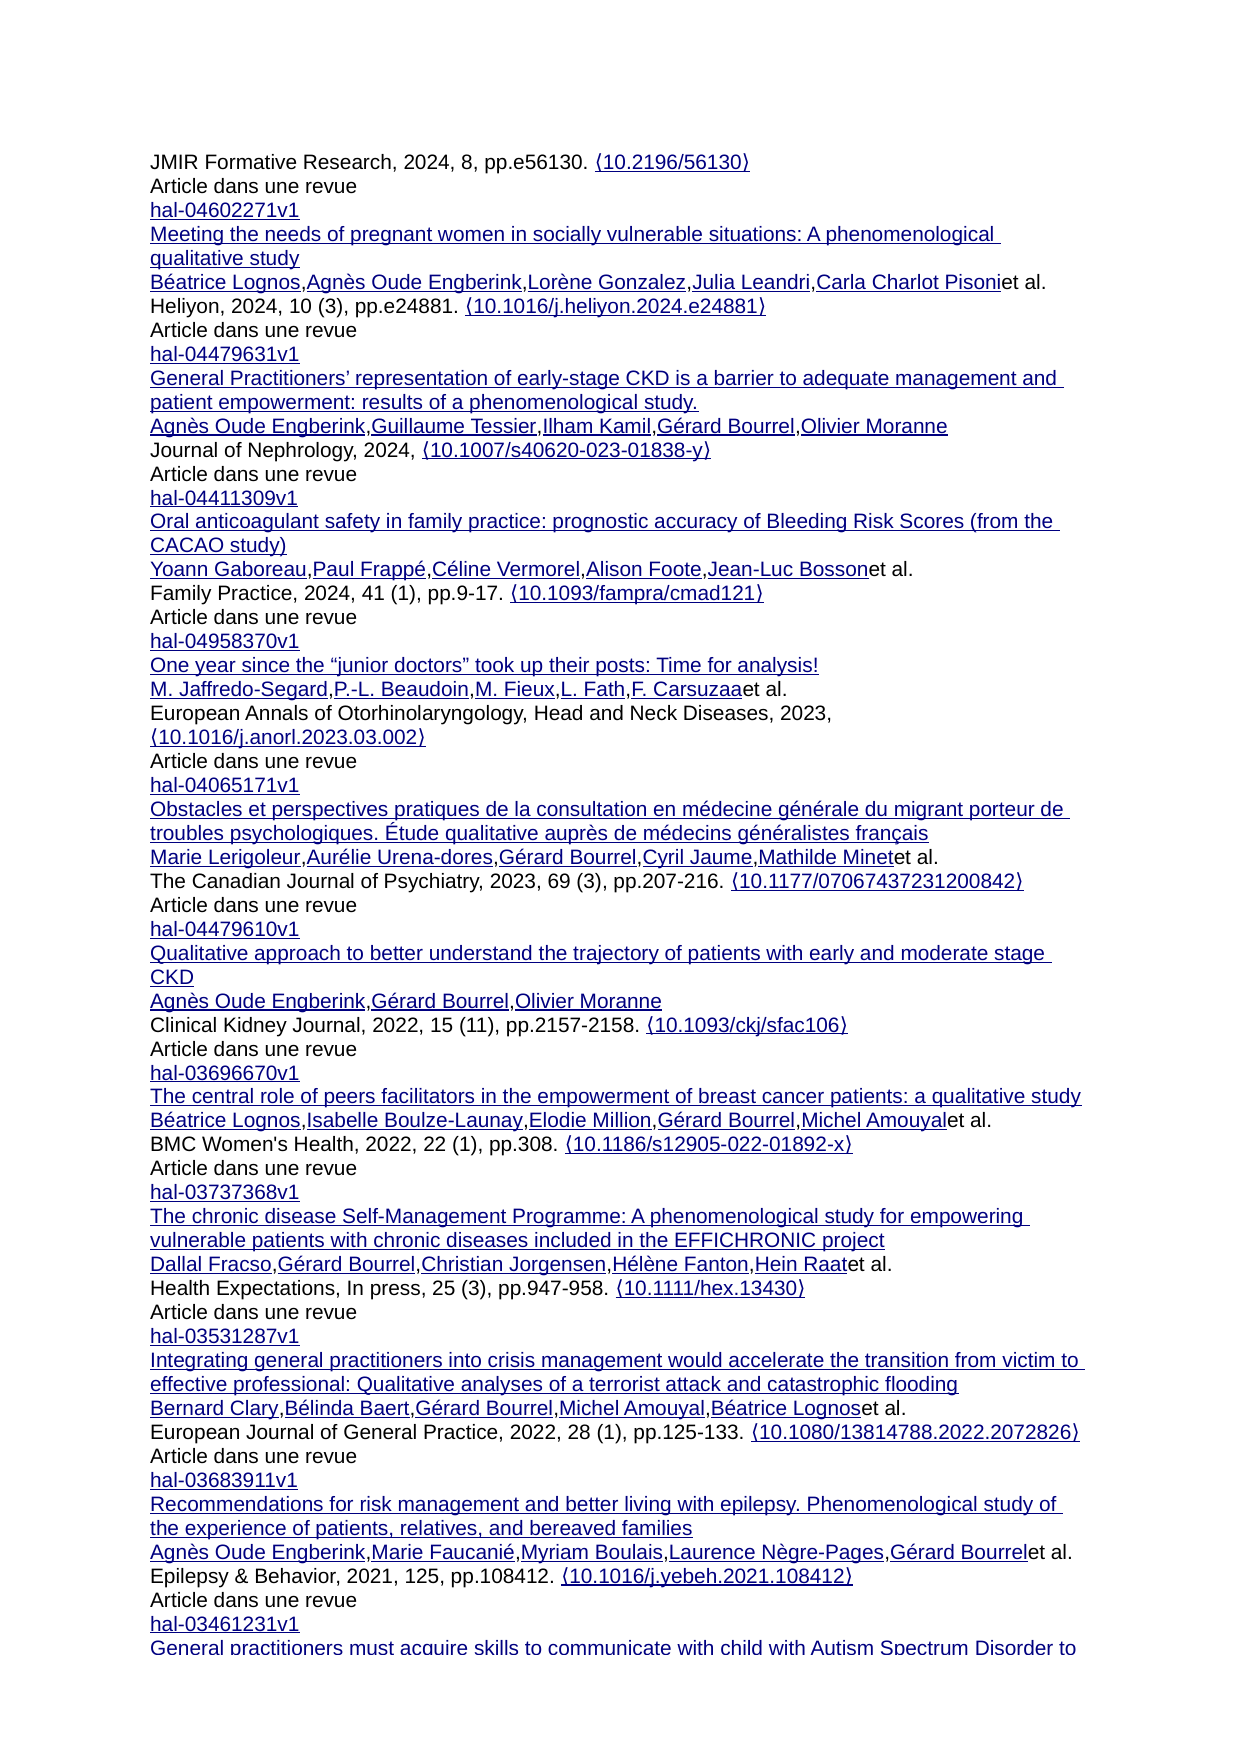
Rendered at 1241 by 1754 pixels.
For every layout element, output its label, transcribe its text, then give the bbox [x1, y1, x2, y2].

table_cell Meeting the needs of pregnant women in socially vulnerable situations: A phenomenological qualitative study Béatrice Lognos,Agnès Oude Engberink,Lorène Gonzalez,Julia Leandri,Carla Charlot Pisoniet al. Heliyon, 2024, 10 (3), pp.e24881. ⟨10.1016/j.heliyon.2024.e24881⟩ Article dans une revue hal-04479631v1 [150, 222, 1090, 366]
table_cell Oral anticoagulant safety in family practice: prognostic accuracy of Bleeding Risk Scores (from the CACAO study) Yoann Gaboreau,Paul Frappé,Céline Vermorel,Alison Foote,Jean-Luc Bossonet al. Family Practice, 2024, 41 (1), pp.9-17. ⟨10.1093/fampra/cmad121⟩ Article dans une revue hal-04958370v1 [150, 509, 1090, 653]
table_cell Obstacles et perspectives pratiques de la consultation en médecine générale du migrant porteur de troubles psychologiques. Étude qualitative auprès de médecins généralistes français Marie Lerigoleur,Aurélie Urena-dores,Gérard Bourrel,Cyril Jaume,Mathilde Minetet al. The Canadian Journal of Psychiatry, 2023, 69 (3), pp.207-216. ⟨10.1177/07067437231200842⟩ Article dans une revue hal-04479610v1 [150, 797, 1090, 941]
table_cell General practitioners must acquire skills to communicate with child with Autism Spectrum Disorder to [150, 1635, 1090, 1655]
table_cell General Practitioners’ representation of early-stage CKD is a barrier to adequate management and patient empowerment: results of a phenomenological study. Agnès Oude Engberink,Guillaume Tessier,Ilham Kamil,Gérard Bourrel,Olivier Moranne Journal of Nephrology, 2024, ⟨10.1007/s40620-023-01838-y⟩ Article dans une revue hal-04411309v1 [150, 366, 1090, 509]
table_cell Recommendations for risk management and better living with epilepsy. Phenomenological study of the experience of patients, relatives, and bereaved families Agnès Oude Engberink,Marie Faucanié,Myriam Boulais,Laurence Nègre-Pages,Gérard Bourrelet al. Epilepsy & Behavior, 2021, 125, pp.108412. ⟨10.1016/j.yebeh.2021.108412⟩ Article dans une revue hal-03461231v1 [150, 1492, 1090, 1635]
table_cell Integrating general practitioners into crisis management would accelerate the transition from victim to effective professional: Qualitative analyses of a terrorist attack and catastrophic flooding Bernard Clary,Bélinda Baert,Gérard Bourrel,Michel Amouyal,Béatrice Lognoset al. European Journal of General Practice, 2022, 28 (1), pp.125-133. ⟨10.1080/13814788.2022.2072826⟩ Article dans une revue hal-03683911v1 [150, 1348, 1090, 1492]
table_cell The central role of peers facilitators in the empowerment of breast cancer patients: a qualitative study Béatrice Lognos,Isabelle Boulze-Launay,Elodie Million,Gérard Bourrel,Michel Amouyalet al. BMC Women's Health, 2022, 22 (1), pp.308. ⟨10.1186/s12905-022-01892-x⟩ Article dans une revue hal-03737368v1 [150, 1084, 1090, 1204]
table_cell One year since the “junior doctors” took up their posts: Time for analysis! M. Jaffredo-Segard,P.-L. Beaudoin,M. Fieux,L. Fath,F. Carsuzaaet al. European Annals of Otorhinolaryngology, Head and Neck Diseases, 2023, ⟨10.1016/j.anorl.2023.03.002⟩ Article dans une revue hal-04065171v1 [150, 653, 1090, 797]
table_cell JMIR Formative Research, 2024, 8, pp.e56130. ⟨10.2196/56130⟩ Article dans une revue hal-04602271v1 [150, 150, 1090, 222]
table_cell The chronic disease Self‐Management Programme: A phenomenological study for empowering vulnerable patients with chronic diseases included in the EFFICHRONIC project Dallal Fracso,Gérard Bourrel,Christian Jorgensen,Hélène Fanton,Hein Raatet al. Health Expectations, In press, 25 (3), pp.947-958. ⟨10.1111/hex.13430⟩ Article dans une revue hal-03531287v1 [150, 1204, 1090, 1348]
table_cell Qualitative approach to better understand the trajectory of patients with early and moderate stage CKD Agnès Oude Engberink,Gérard Bourrel,Olivier Moranne Clinical Kidney Journal, 2022, 15 (11), pp.2157-2158. ⟨10.1093/ckj/sfac106⟩ Article dans une revue hal-03696670v1 [150, 941, 1090, 1084]
